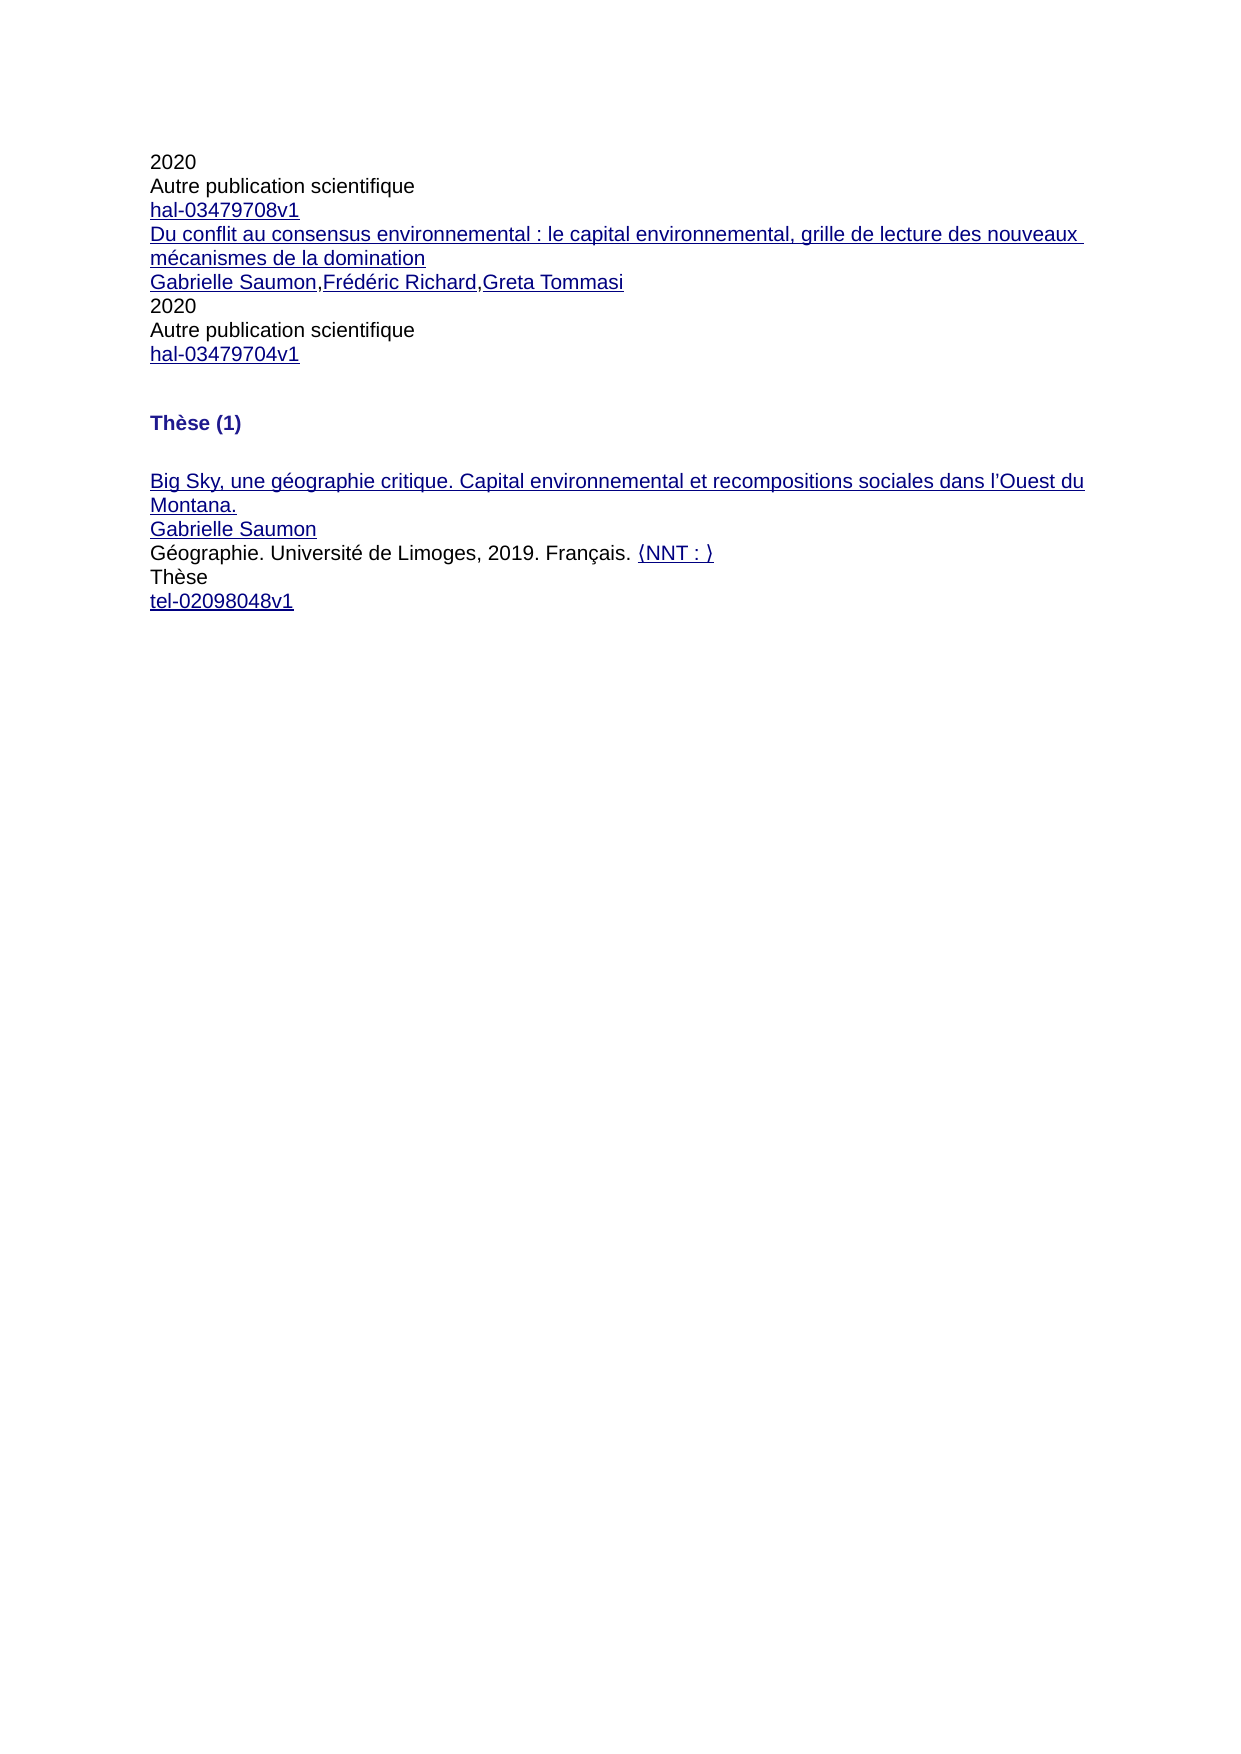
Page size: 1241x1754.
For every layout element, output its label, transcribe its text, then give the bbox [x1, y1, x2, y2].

table_cell Du conflit au consensus environnemental : le capital environnemental, grille de lecture des nouveaux mécanismes de la domination Gabrielle Saumon,Frédéric Richard,Greta Tommasi 2020 Autre publication scientifique hal-03479704v1 [150, 222, 1090, 366]
table_header Big Sky, une géographie critique. Capital environnemental et recompositions sociales dans l’Ouest du Montana. Gabrielle Saumon Géographie. Université de Limoges, 2019. Français. ⟨NNT : ⟩ Thèse tel-02098048v1 [150, 469, 1090, 612]
subtitle Thèse (1) [150, 410, 1090, 434]
table_cell 2020 Autre publication scientifique hal-03479708v1 [150, 150, 1090, 222]
